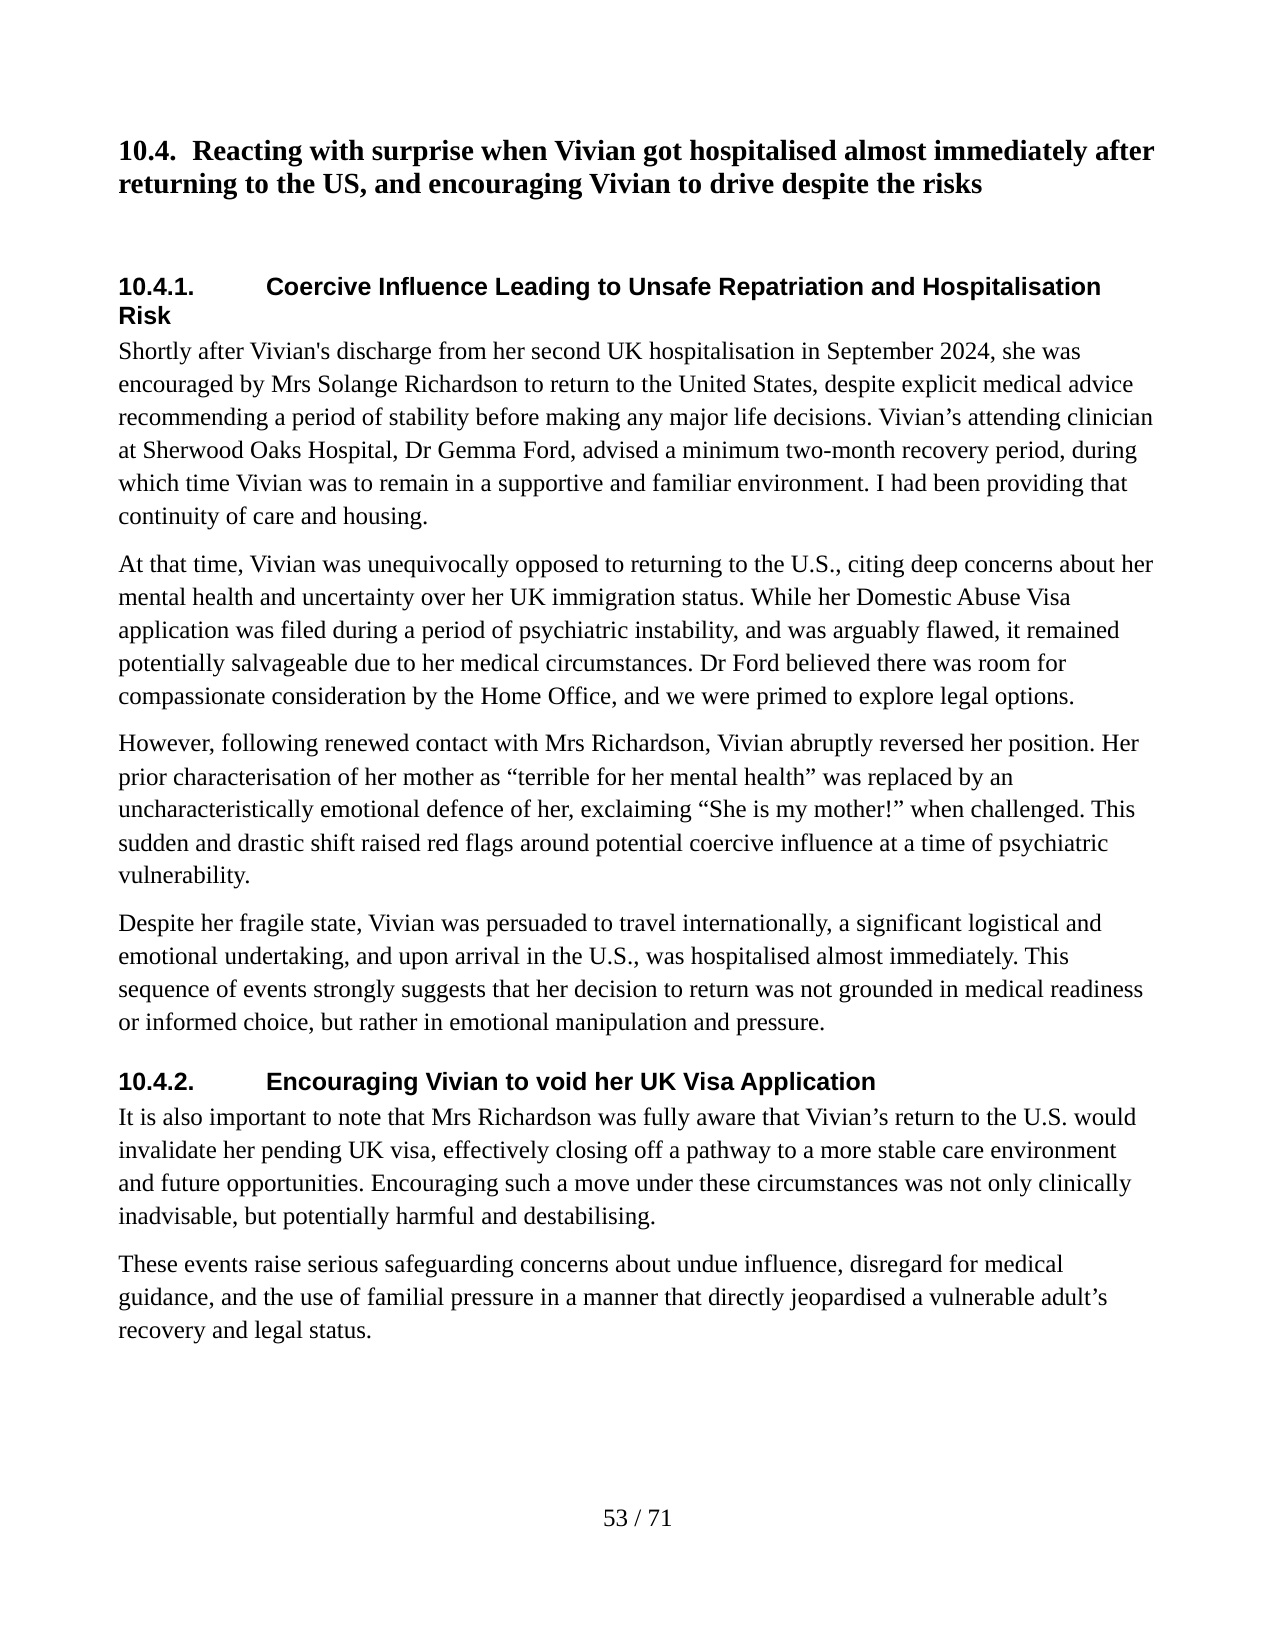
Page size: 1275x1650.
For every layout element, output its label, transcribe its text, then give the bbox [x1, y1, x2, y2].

text However, following renewed contact with Mrs Richardson, Vivian abruptly reversed her position. Her prior characterisation of her mother as “terrible for her mental health” was replaced by an uncharacteristically emotional defence of her, exclaiming “She is my mother!” when challenged. This sudden and drastic shift raised red flags around potential coercive influence at a time of psychiatric vulnerability. [118, 728, 1157, 889]
text At that time, Vivian was unequivocally opposed to returning to the U.S., citing deep concerns about her mental health and uncertainty over her UK immigration status. While her Domestic Abuse Visa application was filed during a period of psychiatric instability, and was arguably flawed, it remained potentially salvageable due to her medical circumstances. Dr Ford believed there was room for compassionate consideration by the Home Office, and we were primed to explore legal options. [118, 549, 1157, 710]
subtitle Encouraging Vivian to void her UK Visa Application [118, 1067, 1157, 1096]
subtitle Reacting with surprise when Vivian got hospitalised almost immediately after returning to the US, and encouraging Vivian to drive despite the risks [118, 133, 1157, 200]
text These events raise serious safeguarding concerns about undue influence, disregard for medical guidance, and the use of familial pressure in a manner that directly jeopardised a vulnerable adult’s recovery and legal status. [118, 1249, 1157, 1344]
subtitle Coercive Influence Leading to Unsafe Repatriation and Hospitalisation Risk [118, 272, 1157, 330]
text Shortly after Vivian's discharge from her second UK hospitalisation in September 2024, she was encouraged by Mrs Solange Richardson to return to the United States, despite explicit medical advice recommending a period of stability before making any major life decisions. Vivian’s attending clinician at Sherwood Oaks Hospital, Dr Gemma Ford, advised a minimum two-month recovery period, during which time Vivian was to remain in a supportive and familiar environment. I had been providing that continuity of care and housing. [118, 336, 1157, 530]
text Despite her fragile state, Vivian was persuaded to travel internationally, a significant logistical and emotional undertaking, and upon arrival in the U.S., was hospitalised almost immediately. This sequence of events strongly suggests that her decision to return was not grounded in medical readiness or informed choice, but rather in emotional manipulation and pressure. [118, 908, 1157, 1036]
text It is also important to note that Mrs Richardson was fully aware that Vivian’s return to the U.S. would invalidate her pending UK visa, effectively closing off a pathway to a more stable care environment and future opportunities. Encouraging such a move under these circumstances was not only clinically inadvisable, but potentially harmful and destabilising. [118, 1102, 1157, 1230]
